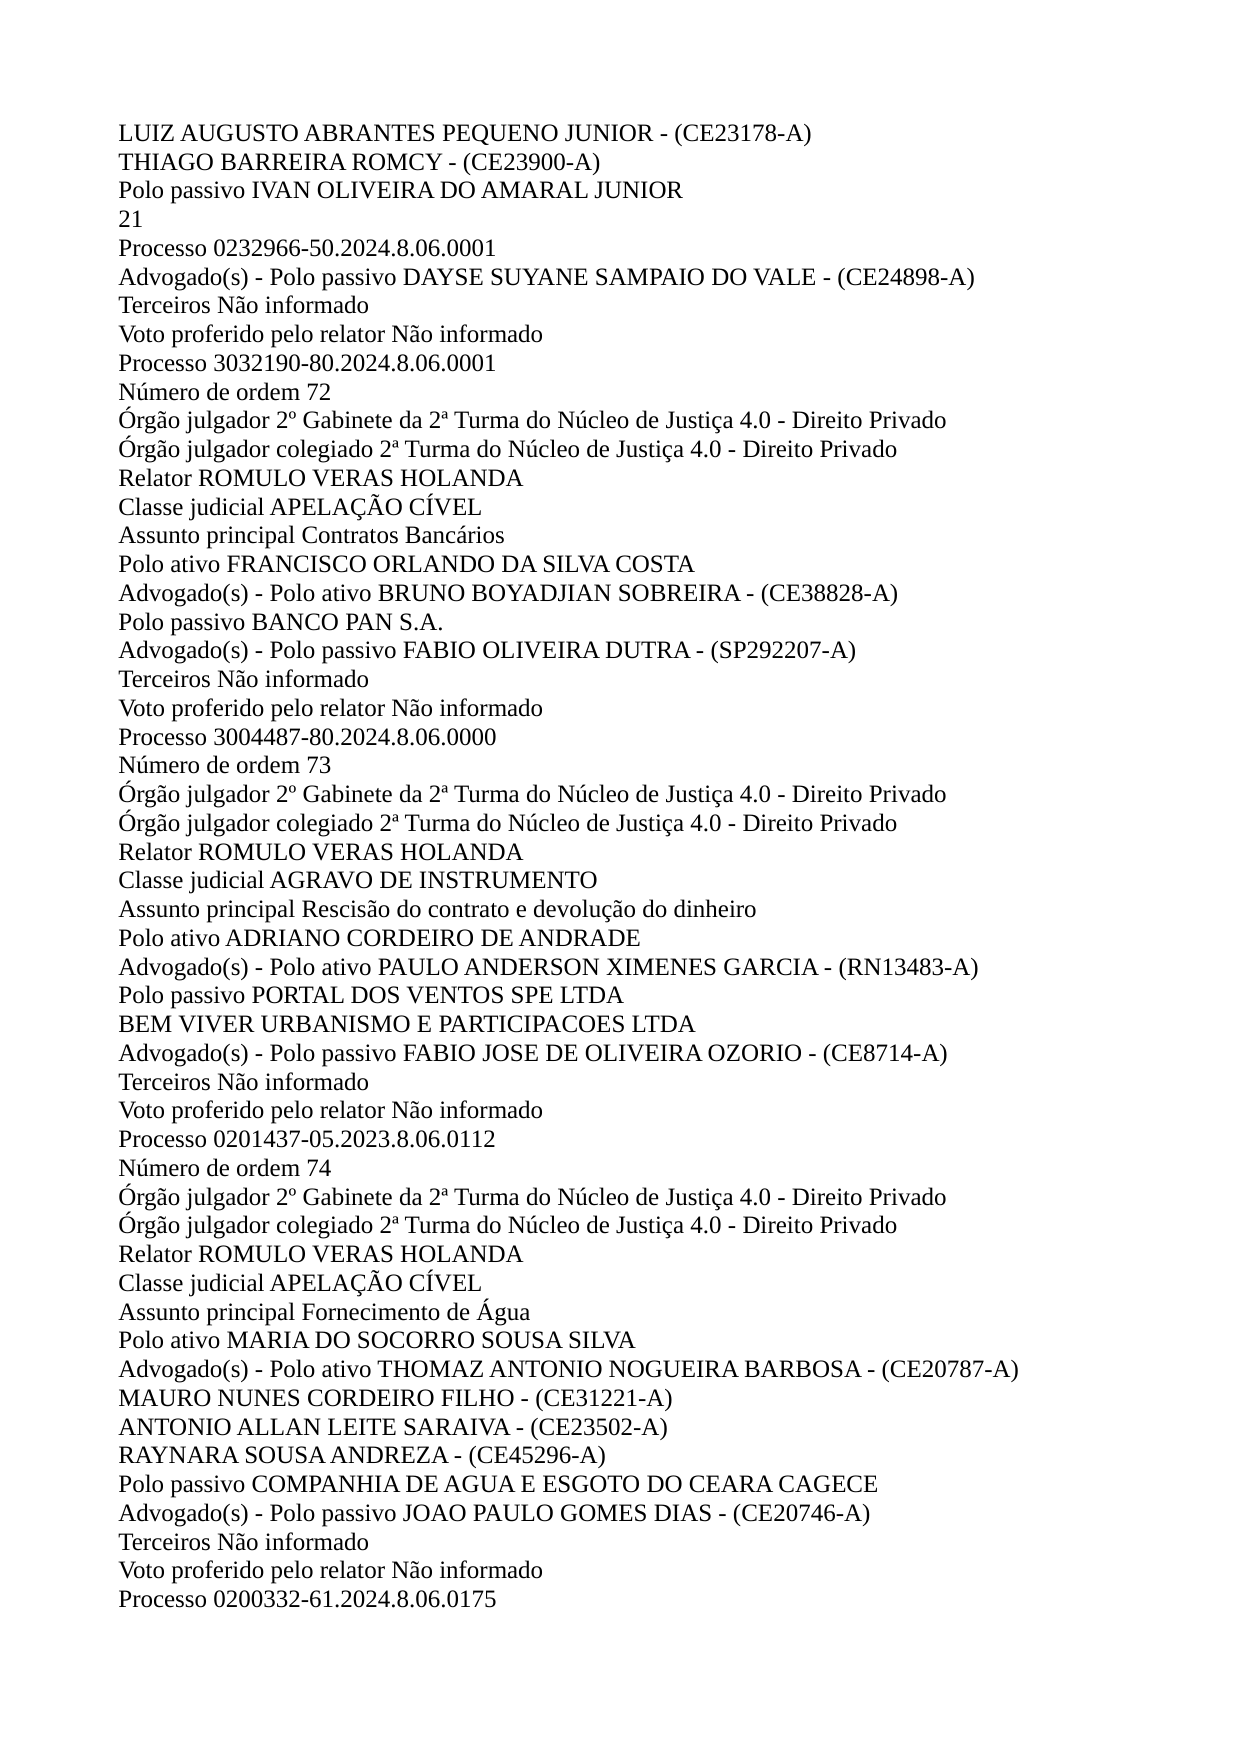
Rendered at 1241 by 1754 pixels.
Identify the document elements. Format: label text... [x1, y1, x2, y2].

text Polo ativo FRANCISCO ORLANDO DA SILVA COSTA [118, 549, 1122, 578]
text 21 [118, 204, 1122, 233]
text Polo ativo ADRIANO CORDEIRO DE ANDRADE [118, 923, 1122, 952]
text Advogado(s) - Polo ativo PAULO ANDERSON XIMENES GARCIA - (RN13483-A) [118, 952, 1122, 981]
text Advogado(s) - Polo passivo FABIO JOSE DE OLIVEIRA OZORIO - (CE8714-A) [118, 1038, 1122, 1067]
text Advogado(s) - Polo ativo BRUNO BOYADJIAN SOBREIRA - (CE38828-A) [118, 578, 1122, 607]
text Número de ordem 72 [118, 377, 1122, 406]
text Voto proferido pelo relator Não informado [118, 693, 1122, 722]
text Relator ROMULO VERAS HOLANDA [118, 1239, 1122, 1268]
text Polo passivo BANCO PAN S.A. [118, 607, 1122, 636]
text Processo 3004487-80.2024.8.06.0000 [118, 722, 1122, 751]
text Órgão julgador 2º Gabinete da 2ª Turma do Núcleo de Justiça 4.0 - Direito Privado [118, 406, 1122, 434]
text Classe judicial APELAÇÃO CÍVEL [118, 492, 1122, 521]
text Órgão julgador colegiado 2ª Turma do Núcleo de Justiça 4.0 - Direito Privado [118, 808, 1122, 837]
text Polo passivo PORTAL DOS VENTOS SPE LTDA [118, 981, 1122, 1009]
text Terceiros Não informado [118, 291, 1122, 319]
text Terceiros Não informado [118, 1527, 1122, 1556]
text Processo 3032190-80.2024.8.06.0001 [118, 348, 1122, 377]
text Voto proferido pelo relator Não informado [118, 319, 1122, 348]
text Órgão julgador 2º Gabinete da 2ª Turma do Núcleo de Justiça 4.0 - Direito Privado [118, 779, 1122, 808]
text Polo ativo MARIA DO SOCORRO SOUSA SILVA [118, 1326, 1122, 1354]
text Voto proferido pelo relator Não informado [118, 1096, 1122, 1124]
text Número de ordem 74 [118, 1153, 1122, 1182]
text Relator ROMULO VERAS HOLANDA [118, 837, 1122, 866]
text Órgão julgador 2º Gabinete da 2ª Turma do Núcleo de Justiça 4.0 - Direito Privado [118, 1182, 1122, 1211]
text Polo passivo IVAN OLIVEIRA DO AMARAL JUNIOR [118, 176, 1122, 204]
text Advogado(s) - Polo passivo FABIO OLIVEIRA DUTRA - (SP292207-A) [118, 636, 1122, 664]
text Assunto principal Fornecimento de Água [118, 1297, 1122, 1326]
text Polo passivo COMPANHIA DE AGUA E ESGOTO DO CEARA CAGECE [118, 1469, 1122, 1498]
text Relator ROMULO VERAS HOLANDA [118, 463, 1122, 492]
text ANTONIO ALLAN LEITE SARAIVA - (CE23502-A) [118, 1412, 1122, 1441]
text Processo 0200332-61.2024.8.06.0175 [118, 1584, 1122, 1613]
text Número de ordem 73 [118, 751, 1122, 779]
text Advogado(s) - Polo passivo JOAO PAULO GOMES DIAS - (CE20746-A) [118, 1498, 1122, 1527]
text BEM VIVER URBANISMO E PARTICIPACOES LTDA [118, 1009, 1122, 1038]
text Advogado(s) - Polo ativo THOMAZ ANTONIO NOGUEIRA BARBOSA - (CE20787-A) [118, 1354, 1122, 1383]
text MAURO NUNES CORDEIRO FILHO - (CE31221-A) [118, 1383, 1122, 1412]
text THIAGO BARREIRA ROMCY - (CE23900-A) [118, 147, 1122, 176]
text Advogado(s) - Polo passivo DAYSE SUYANE SAMPAIO DO VALE - (CE24898-A) [118, 262, 1122, 291]
text Órgão julgador colegiado 2ª Turma do Núcleo de Justiça 4.0 - Direito Privado [118, 1211, 1122, 1239]
text Terceiros Não informado [118, 1067, 1122, 1096]
text Órgão julgador colegiado 2ª Turma do Núcleo de Justiça 4.0 - Direito Privado [118, 434, 1122, 463]
text RAYNARA SOUSA ANDREZA - (CE45296-A) [118, 1441, 1122, 1469]
text Processo 0201437-05.2023.8.06.0112 [118, 1124, 1122, 1153]
text Voto proferido pelo relator Não informado [118, 1556, 1122, 1584]
text Terceiros Não informado [118, 664, 1122, 693]
text Assunto principal Contratos Bancários [118, 521, 1122, 549]
text Processo 0232966-50.2024.8.06.0001 [118, 233, 1122, 262]
text Assunto principal Rescisão do contrato e devolução do dinheiro [118, 894, 1122, 923]
text Classe judicial APELAÇÃO CÍVEL [118, 1268, 1122, 1297]
text Classe judicial AGRAVO DE INSTRUMENTO [118, 866, 1122, 894]
text LUIZ AUGUSTO ABRANTES PEQUENO JUNIOR - (CE23178-A) [118, 118, 1122, 147]
